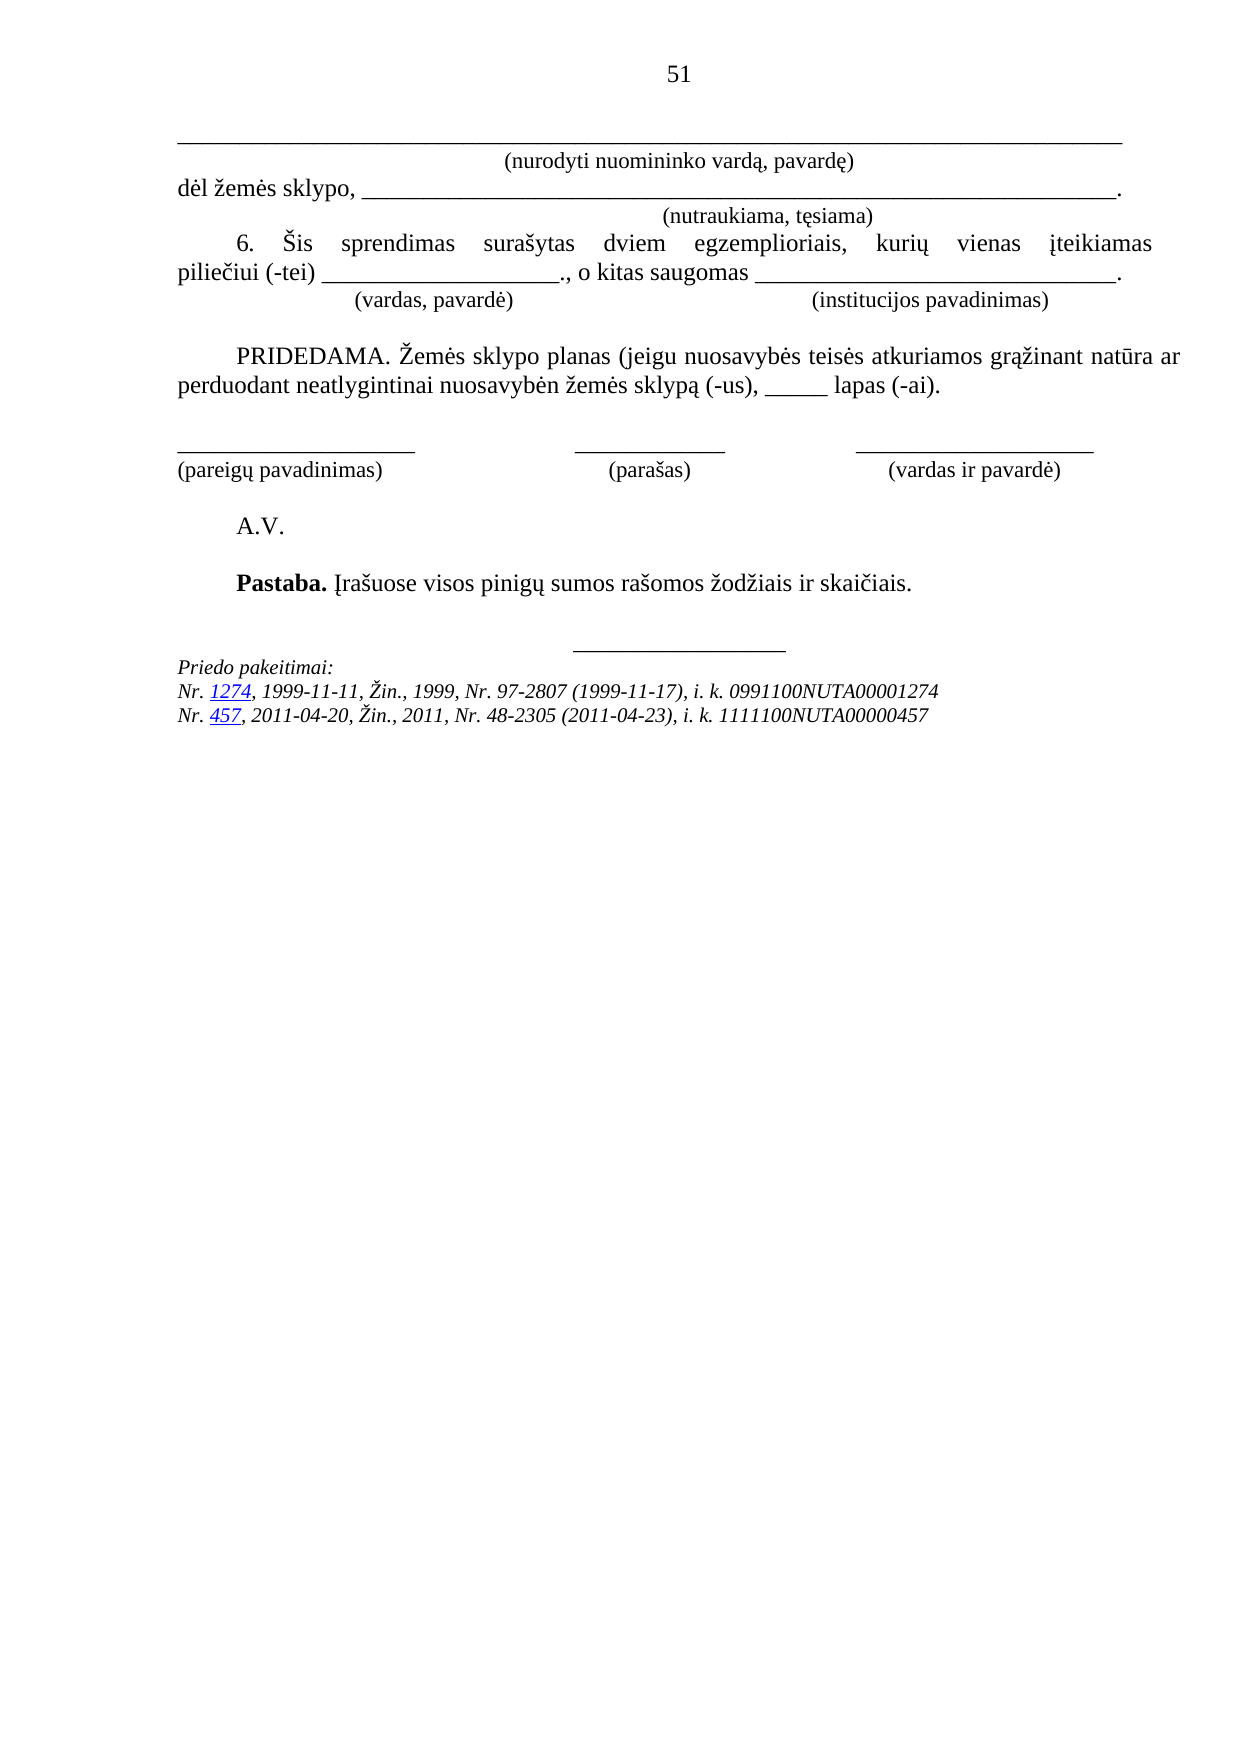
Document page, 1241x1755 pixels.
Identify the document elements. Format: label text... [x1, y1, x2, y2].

text (vardas, pavardė) (institucijos pavadinimas) [354, 286, 1181, 312]
text 6. Šis sprendimas surašytas dviem egzemplioriais, kurių vienas įteikiamas piliečiui (-tei) ___________________., o kitas saugomas . [177, 228, 1181, 286]
text dėl žemės sklypo, . [177, 173, 1181, 202]
text Nr. 457, 2011-04-20, Žin., 2011, Nr. 48-2305 (2011-04-23), i. k. 1111100NUTA00000457 [177, 703, 1181, 727]
text ___________________ ____________ ___________________ [177, 427, 1181, 456]
text PRIDEDAMA. Žemės sklypo planas (jeigu nuosavybės teisės atkuriamos grąžinant natūra ar perduodant neatlygintinai nuosavybėn žemės sklypą (-us), _____ lapas (-ai). [177, 341, 1181, 398]
text A.V. [177, 511, 1181, 540]
text _ [177, 118, 1181, 147]
text (pareigų pavadinimas) (parašas) (vardas ir pavardė) [177, 456, 1181, 482]
text (nurodyti nuomininko vardą, pavardę) [177, 147, 1181, 173]
text Pastaba. Įrašuose visos pinigų sumos rašomos žodžiais ir skaičiais. [177, 568, 1181, 597]
text _________________ [177, 626, 1181, 655]
text (nutraukiama, tęsiama) [354, 202, 1181, 228]
text Priedo pakeitimai: [177, 655, 1181, 679]
text Nr. 1274, 1999-11-11, Žin., 1999, Nr. 97-2807 (1999-11-17), i. k. 0991100NUTA00001274 [177, 679, 1181, 703]
